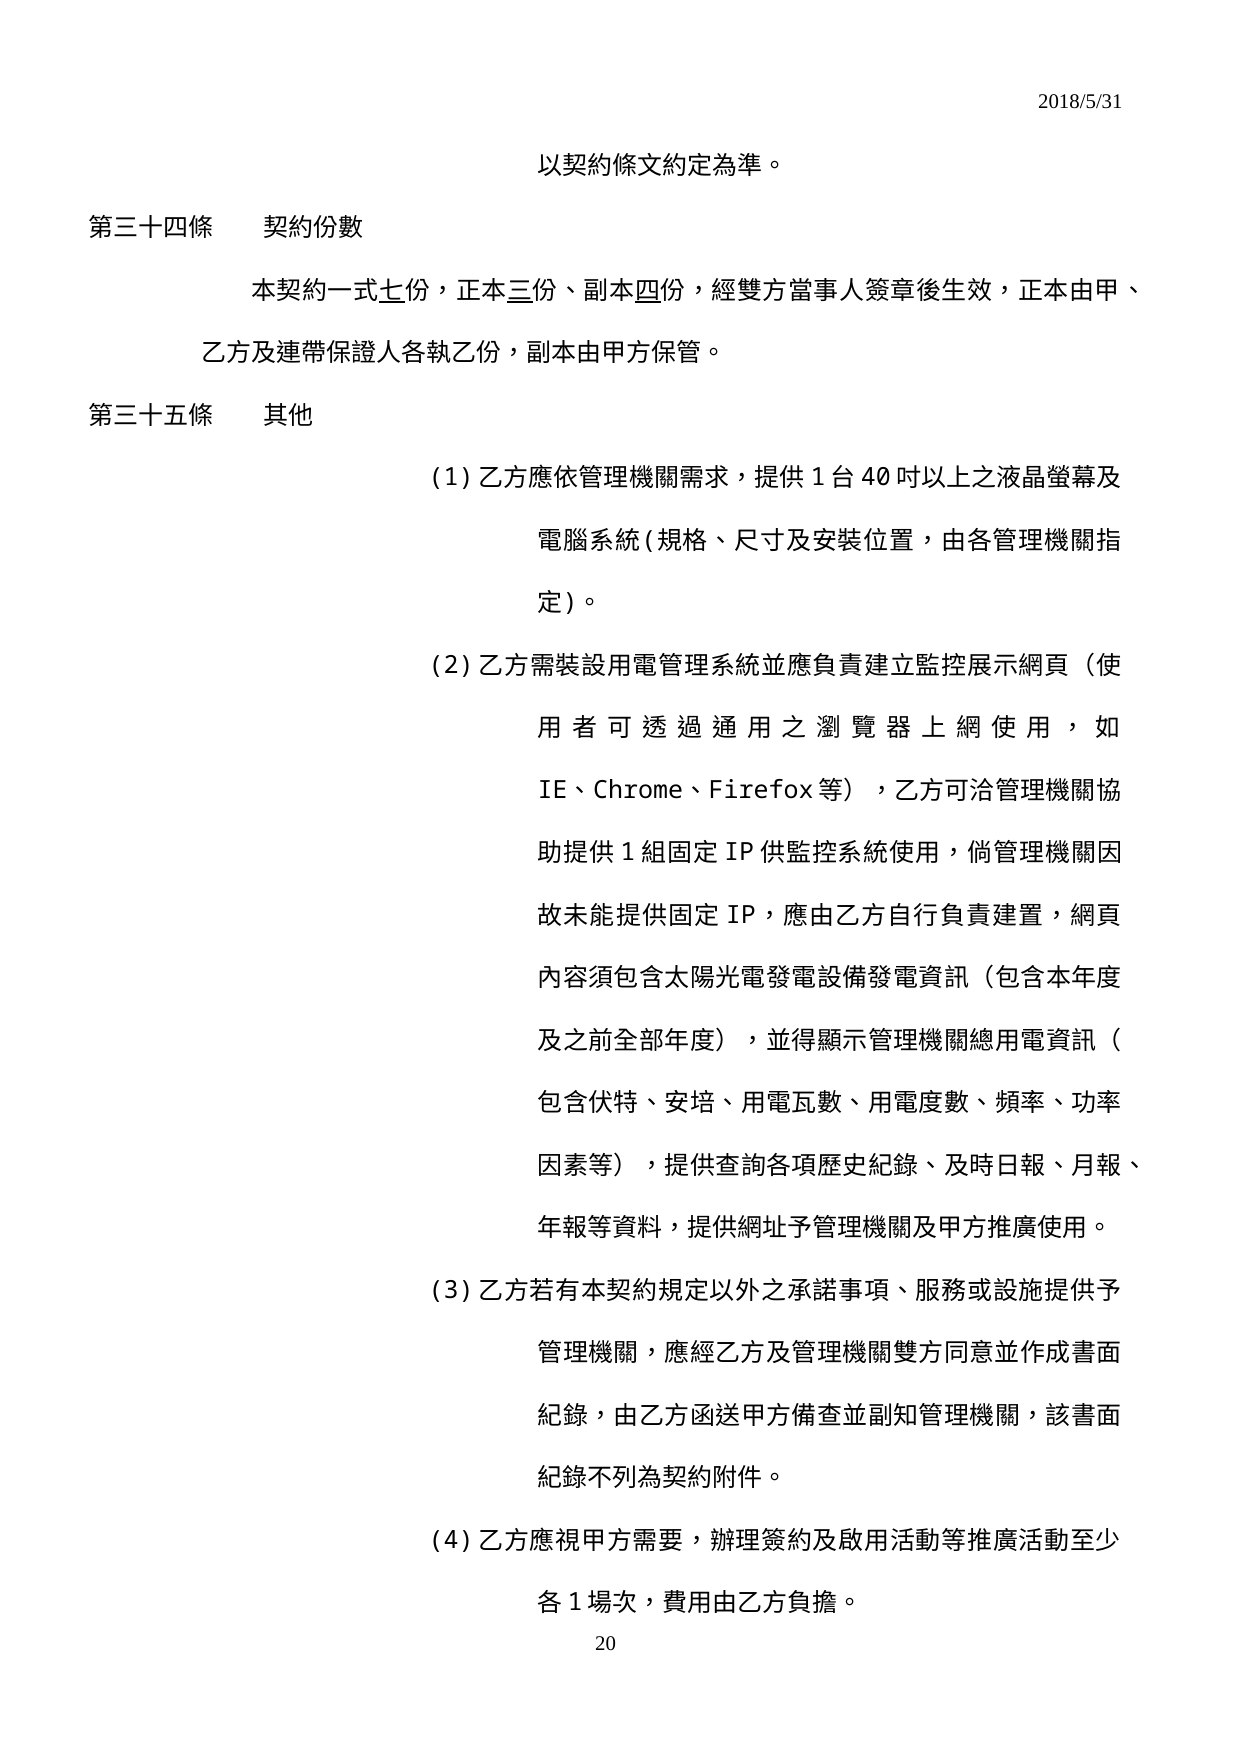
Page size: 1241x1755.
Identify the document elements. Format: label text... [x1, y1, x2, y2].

list 乙方若有本契約規定以外之承諾事項、服務或設施提供予管理機關，應經乙方及管理機關雙方同意並作成書面紀錄，由乙方函送甲方備查並副知管理機關，該書面紀錄不列為契約附件。 [428, 1247, 1122, 1497]
text 本契約一式七份，正本三份、副本四份，經雙方當事人簽章後生效，正本由甲、乙方及連帶保證人各執乙份，副本由甲方保管。 [201, 247, 1122, 372]
list 乙方需裝設用電管理系統並應負責建立監控展示網頁（使用者可透過通用之瀏覽器上網使用，如IE、Chrome、Firefox等），乙方可洽管理機關協助提供1組固定IP供監控系統使用，倘管理機關因故未能提供固定IP，應由乙方自行負責建置，網頁內容須包含太陽光電發電設備發電資訊（包含本年度及之前全部年度），並得顯示管理機關總用電資訊（包含伏特、安培、用電瓦數、用電度數、頻率、功率因素等），提供查詢各項歷史紀錄、及時日報、月報、年報等資料，提供網址予管理機關及甲方推廣使用。 [428, 622, 1122, 1247]
text 第三十四條 契約份數 [89, 184, 1122, 247]
list 乙方應依管理機關需求，提供1台40吋以上之液晶螢幕及電腦系統(規格、尺寸及安裝位置，由各管理機關指定)。 [428, 434, 1122, 622]
text 第三十五條 其他 [89, 372, 1122, 434]
list 乙方應視甲方需要，辦理簽約及啟用活動等推廣活動至少各1場次，費用由乙方負擔。 [428, 1497, 1122, 1622]
list 以契約條文約定為準。 [428, 122, 1122, 184]
